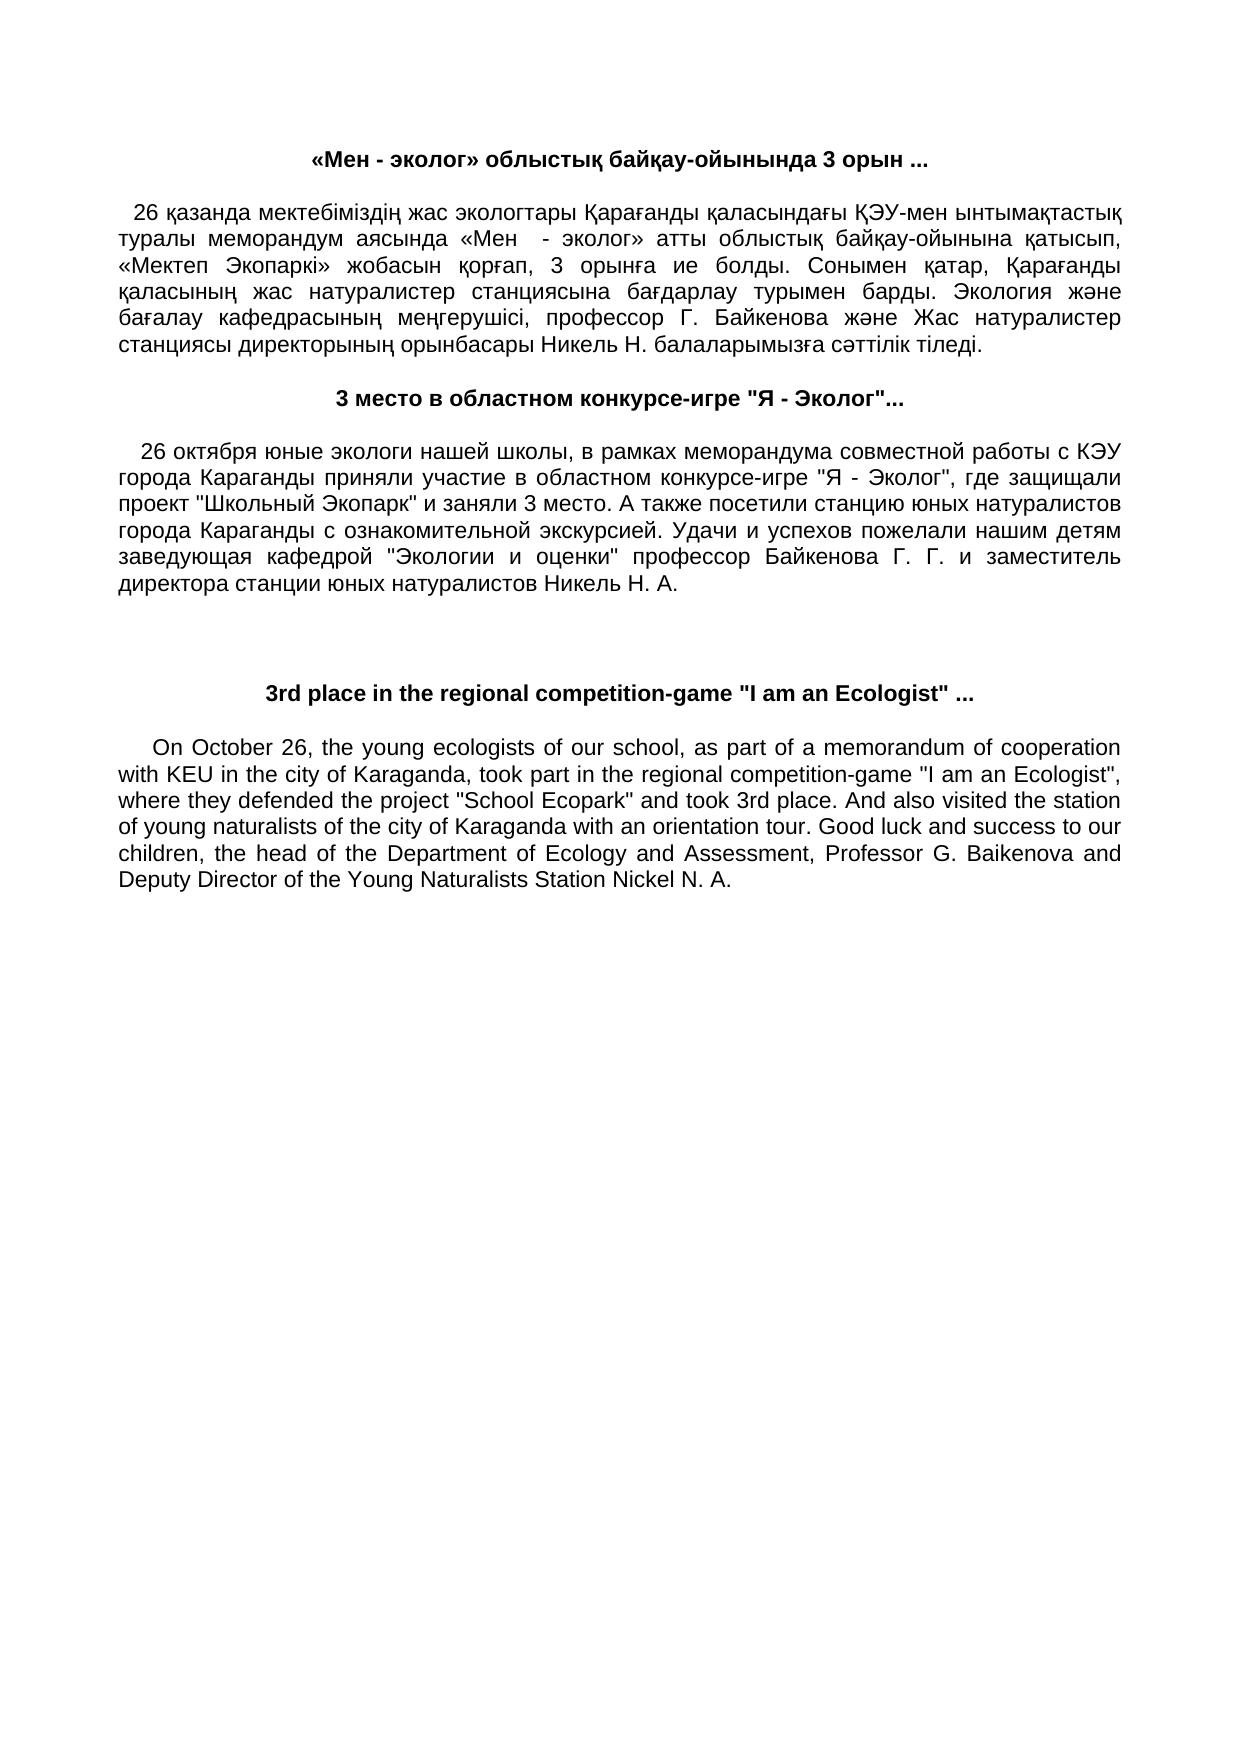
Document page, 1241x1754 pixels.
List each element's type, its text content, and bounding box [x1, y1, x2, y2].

text 3rd place in the regional competition-game "I am an Ecologist" ... [118, 680, 1122, 706]
text «Мен - эколог» облыстық байқау-ойынында 3 орын ... [118, 146, 1122, 172]
text 3 место в областном конкурсе-игре "Я - Эколог"... [118, 385, 1122, 411]
text 26 октября юные экологи нашей школы, в рамках меморандума совместной работы с КЭУ города Караганды приняли участие в областном конкурсе-игре "Я - Эколог", где защищали проект "Школьный Экопарк" и заняли 3 место. А также посетили станцию юных натуралистов города Караганды с ознакомительной экскурсией. Удачи и успехов пожелали нашим детям заведующая кафедрой "Экологии и оценки" профессор Байкенова Г. Г. и заместитель директора станции юных натуралистов Никель Н. А. [118, 438, 1122, 596]
text 26 қазанда мектебіміздің жас экологтары Қарағанды қаласындағы ҚЭУ-мен ынтымақтастық туралы меморандум аясында «Мен - эколог» атты облыстық байқау-ойынына қатысып, «Мектеп Экопаркі» жобасын қорғап, 3 орынға ие болды. Сонымен қатар, Қарағанды қаласының жас натуралистер станциясына бағдарлау турымен барды. Экология және бағалау кафедрасының меңгерушісі, профессор Г. Байкенова және Жас натуралистер станциясы директорының орынбасары Никель Н. балаларымызға сәттілік тіледі. [118, 199, 1122, 357]
text On October 26, the young ecologists of our school, as part of a memorandum of cooperation with KEU in the city of Karaganda, took part in the regional competition-game "I am an Ecologist", where they defended the project "School Ecopark" and took 3rd place. And also visited the station of young naturalists of the city of Karaganda with an orientation tour. Good luck and success to our children, the head of the Department of Ecology and Assessment, Professor G. Baikenova and Deputy Director of the Young Naturalists Station Nickel N. A. [118, 734, 1122, 892]
